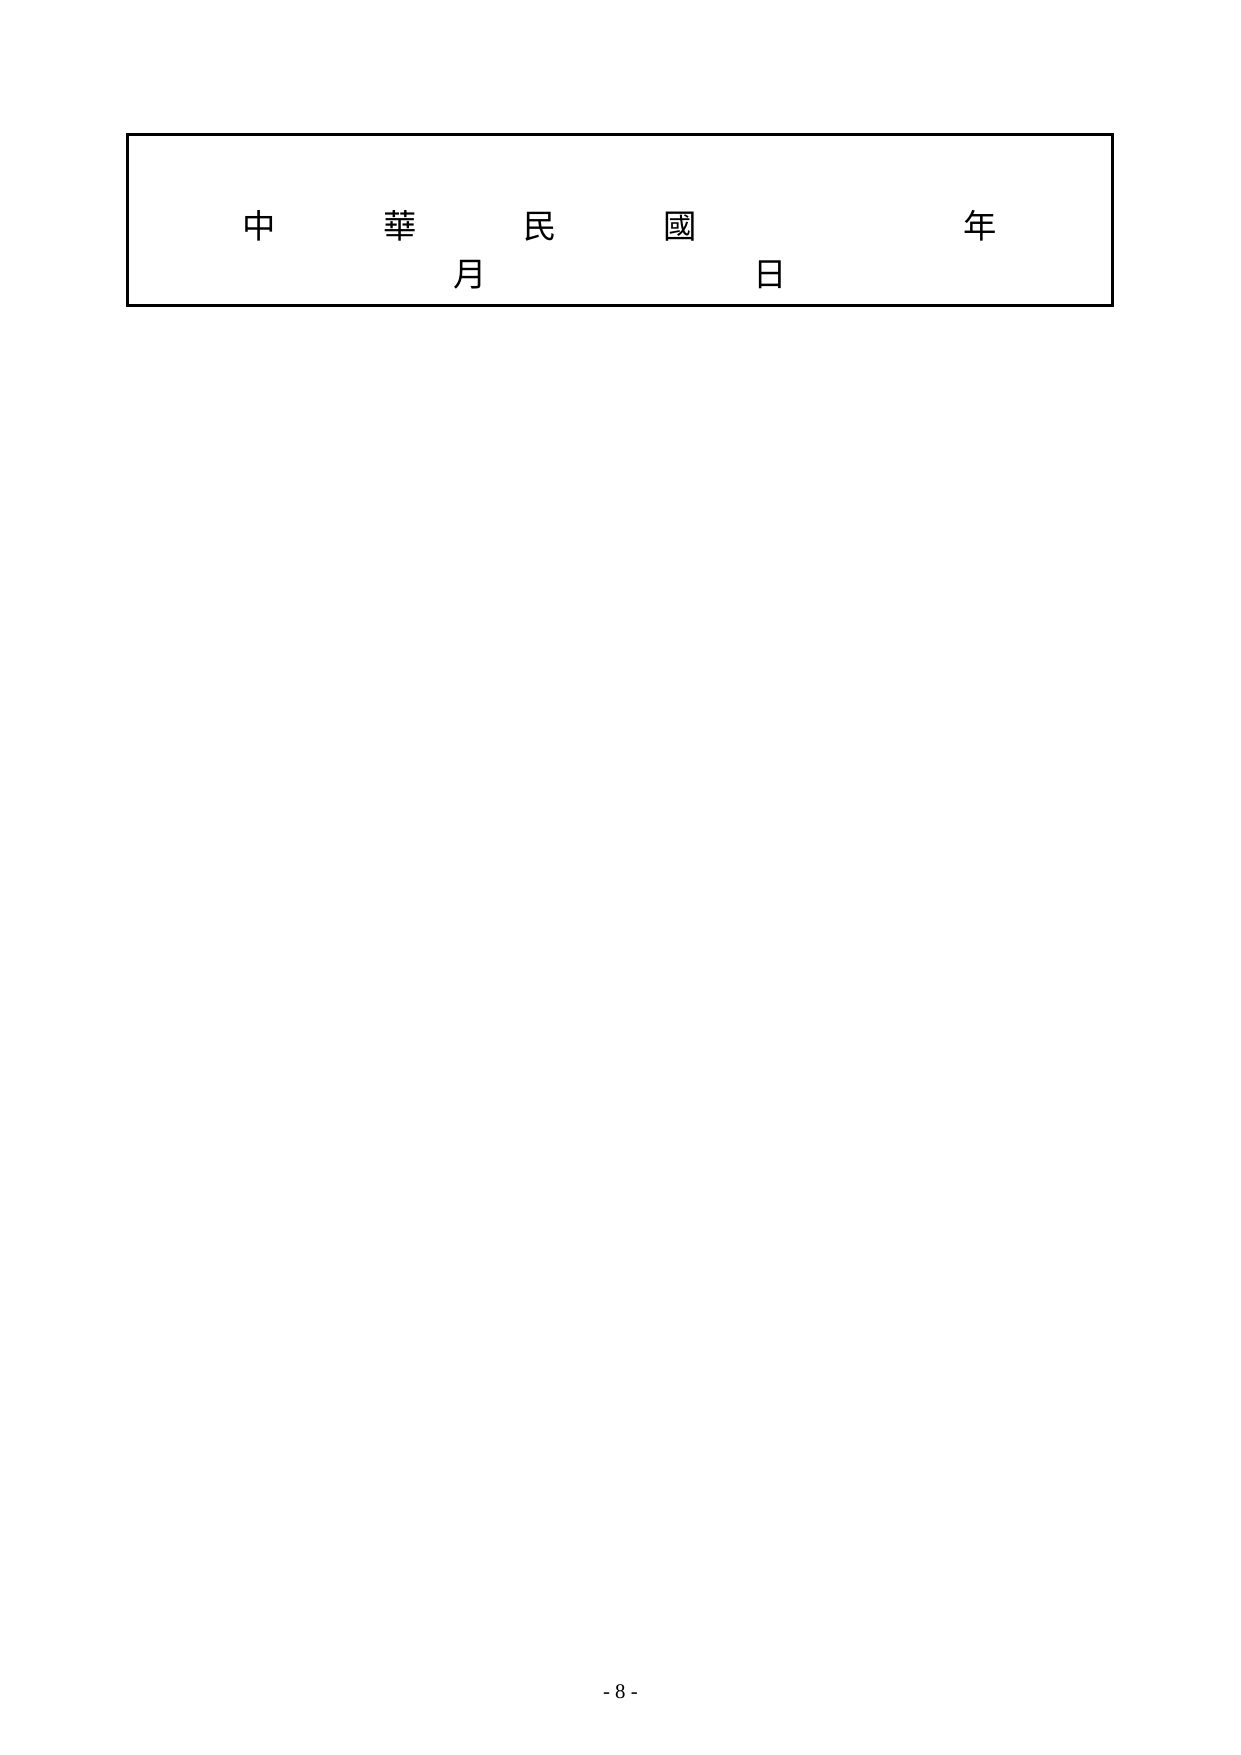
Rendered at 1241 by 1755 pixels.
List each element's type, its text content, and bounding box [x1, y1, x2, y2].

table_header 切 結 書 本公司申請參加經濟部能源局舉辦之113年度第十二屆優質太陽光電產品評選活動，就以下事項切結： 本公司保證提供之書面資料屬實，無違法之情事。 本公司提報參與活動評選之太陽光電產品(型號： )，保證係於國內製造生產，並非委託設立於其他國家之工廠製造或進口。 以上切結內容，如有不實或有違法情事，願受相關法律規定處分。 此致 經濟部能源局 中 華 民 國 年 月 日 [129, 136, 1111, 304]
